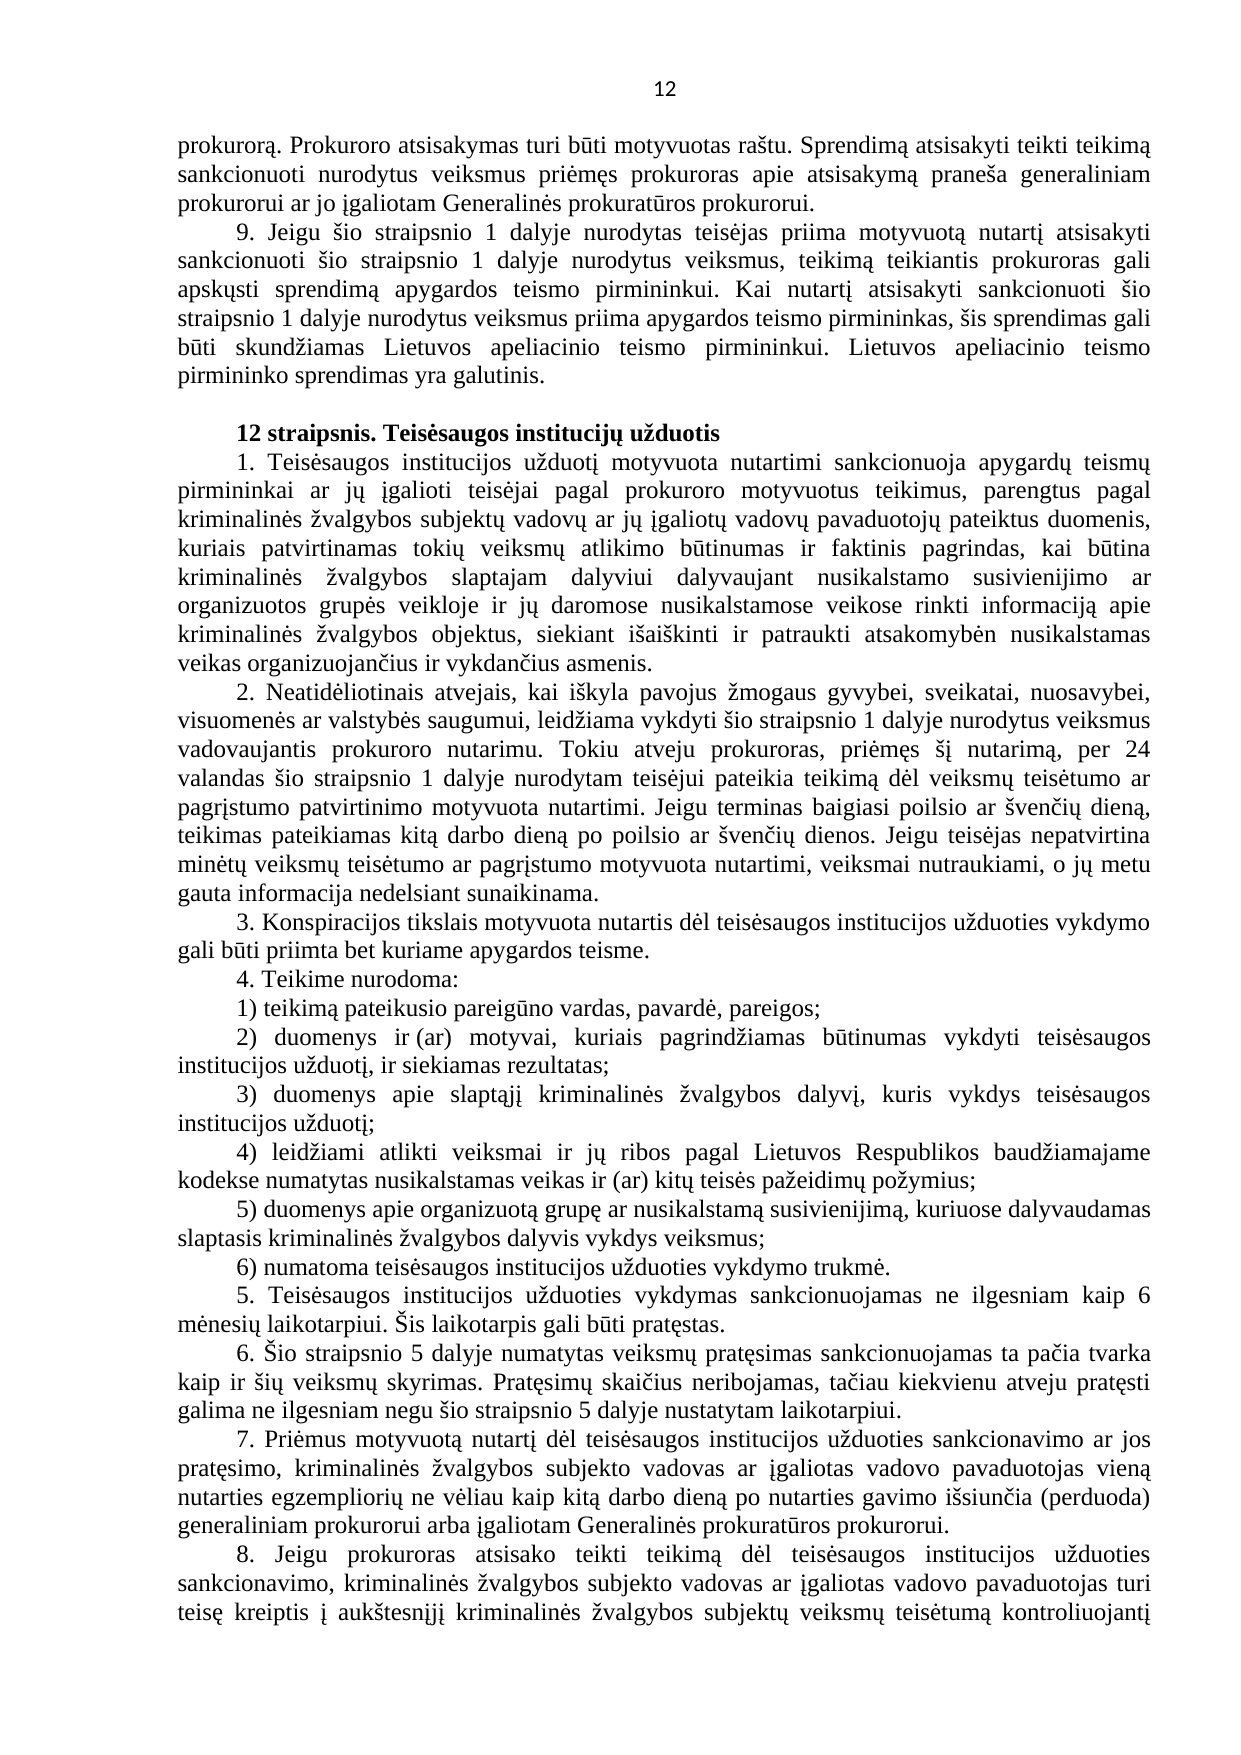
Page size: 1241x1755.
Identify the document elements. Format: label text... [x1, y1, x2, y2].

text 3. Konspiracijos tikslais motyvuota nutartis dėl teisėsaugos institucijos užduoties vykdymo gali būti priimta bet kuriame apygardos teisme. [177, 907, 1152, 964]
text 4) leidžiami atlikti veiksmai ir jų ribos pagal Lietuvos Respublikos baudžiamajame kodekse numatytas nusikalstamas veikas ir (ar) kitų teisės pažeidimų požymius; [177, 1137, 1152, 1194]
text 9. Jeigu šio straipsnio 1 dalyje nurodytas teisėjas priima motyvuotą nutartį atsisakyti sankcionuoti šio straipsnio 1 dalyje nurodytus veiksmus, teikimą teikiantis prokuroras gali apskųsti sprendimą apygardos teismo pirmininkui. Kai nutartį atsisakyti sankcionuoti šio straipsnio 1 dalyje nurodytus veiksmus priima apygardos teismo pirmininkas, šis sprendimas gali būti skundžiamas Lietuvos apeliacinio teismo pirmininkui. Lietuvos apeliacinio teismo pirmininko sprendimas yra galutinis. [177, 217, 1152, 389]
text 12 straipsnis. Teisėsaugos institucijų užduotis [177, 418, 1152, 447]
text prokurorą. Prokuroro atsisakymas turi būti motyvuotas raštu. Sprendimą atsisakyti teikti teikimą sankcionuoti nurodytus veiksmus priėmęs prokuroras apie atsisakymą praneša generaliniam prokurorui ar jo įgaliotam Generalinės prokuratūros prokurorui. [177, 131, 1152, 217]
text 2) duomenys ir (ar) motyvai, kuriais pagrindžiamas būtinumas vykdyti teisėsaugos institucijos užduotį, ir siekiamas rezultatas; [177, 1022, 1152, 1079]
text 6. Šio straipsnio 5 dalyje numatytas veiksmų pratęsimas sankcionuojamas ta pačia tvarka kaip ir šių veiksmų skyrimas. Pratęsimų skaičius neribojamas, tačiau kiekvienu atveju pratęsti galima ne ilgesniam negu šio straipsnio 5 dalyje nustatytam laikotarpiui. [177, 1338, 1152, 1424]
text 5. Teisėsaugos institucijos užduoties vykdymas sankcionuojamas ne ilgesniam kaip 6 mėnesių laikotarpiui. Šis laikotarpis gali būti pratęstas. [177, 1281, 1152, 1338]
text 8. Jeigu prokuroras atsisako teikti teikimą dėl teisėsaugos institucijos užduoties sankcionavimo, kriminalinės žvalgybos subjekto vadovas ar įgaliotas vadovo pavaduotojas turi teisę kreiptis į aukštesnįjį kriminalinės žvalgybos subjektų veiksmų teisėtumą kontroliuojantį [177, 1539, 1152, 1626]
text 5) duomenys apie organizuotą grupę ar nusikalstamą susivienijimą, kuriuose dalyvaudamas slaptasis kriminalinės žvalgybos dalyvis vykdys veiksmus; [177, 1194, 1152, 1252]
text 4. Teikime nurodoma: [177, 964, 1152, 993]
text 6) numatoma teisėsaugos institucijos užduoties vykdymo trukmė. [177, 1252, 1152, 1281]
text 1) teikimą pateikusio pareigūno vardas, pavardė, pareigos; [177, 993, 1152, 1022]
text 7. Priėmus motyvuotą nutartį dėl teisėsaugos institucijos užduoties sankcionavimo ar jos pratęsimo, kriminalinės žvalgybos subjekto vadovas ar įgaliotas vadovo pavaduotojas vieną nutarties egzempliorių ne vėliau kaip kitą darbo dieną po nutarties gavimo išsiunčia (perduoda) generaliniam prokurorui arba įgaliotam Generalinės prokuratūros prokurorui. [177, 1424, 1152, 1539]
text 1. Teisėsaugos institucijos užduotį motyvuota nutartimi sankcionuoja apygardų teismų pirmininkai ar jų įgalioti teisėjai pagal prokuroro motyvuotus teikimus, parengtus pagal kriminalinės žvalgybos subjektų vadovų ar jų įgaliotų vadovų pavaduotojų pateiktus duomenis, kuriais patvirtinamas tokių veiksmų atlikimo būtinumas ir faktinis pagrindas, kai būtina kriminalinės žvalgybos slaptajam dalyviui dalyvaujant nusikalstamo susivienijimo ar organizuotos grupės veikloje ir jų daromose nusikalstamose veikose rinkti informaciją apie kriminalinės žvalgybos objektus, siekiant išaiškinti ir patraukti atsakomybėn nusikalstamas veikas organizuojančius ir vykdančius asmenis. [177, 447, 1152, 677]
text 3) duomenys apie slaptąjį kriminalinės žvalgybos dalyvį, kuris vykdys teisėsaugos institucijos užduotį; [177, 1079, 1152, 1137]
text 2. Neatidėliotinais atvejais, kai iškyla pavojus žmogaus gyvybei, sveikatai, nuosavybei, visuomenės ar valstybės saugumui, leidžiama vykdyti šio straipsnio 1 dalyje nurodytus veiksmus vadovaujantis prokuroro nutarimu. Tokiu atveju prokuroras, priėmęs šį nutarimą, per 24 valandas šio straipsnio 1 dalyje nurodytam teisėjui pateikia teikimą dėl veiksmų teisėtumo ar pagrįstumo patvirtinimo motyvuota nutartimi. Jeigu terminas baigiasi poilsio ar švenčių dieną, teikimas pateikiamas kitą darbo dieną po poilsio ar švenčių dienos. Jeigu teisėjas nepatvirtina minėtų veiksmų teisėtumo ar pagrįstumo motyvuota nutartimi, veiksmai nutraukiami, o jų metu gauta informacija nedelsiant sunaikinama. [177, 677, 1152, 907]
